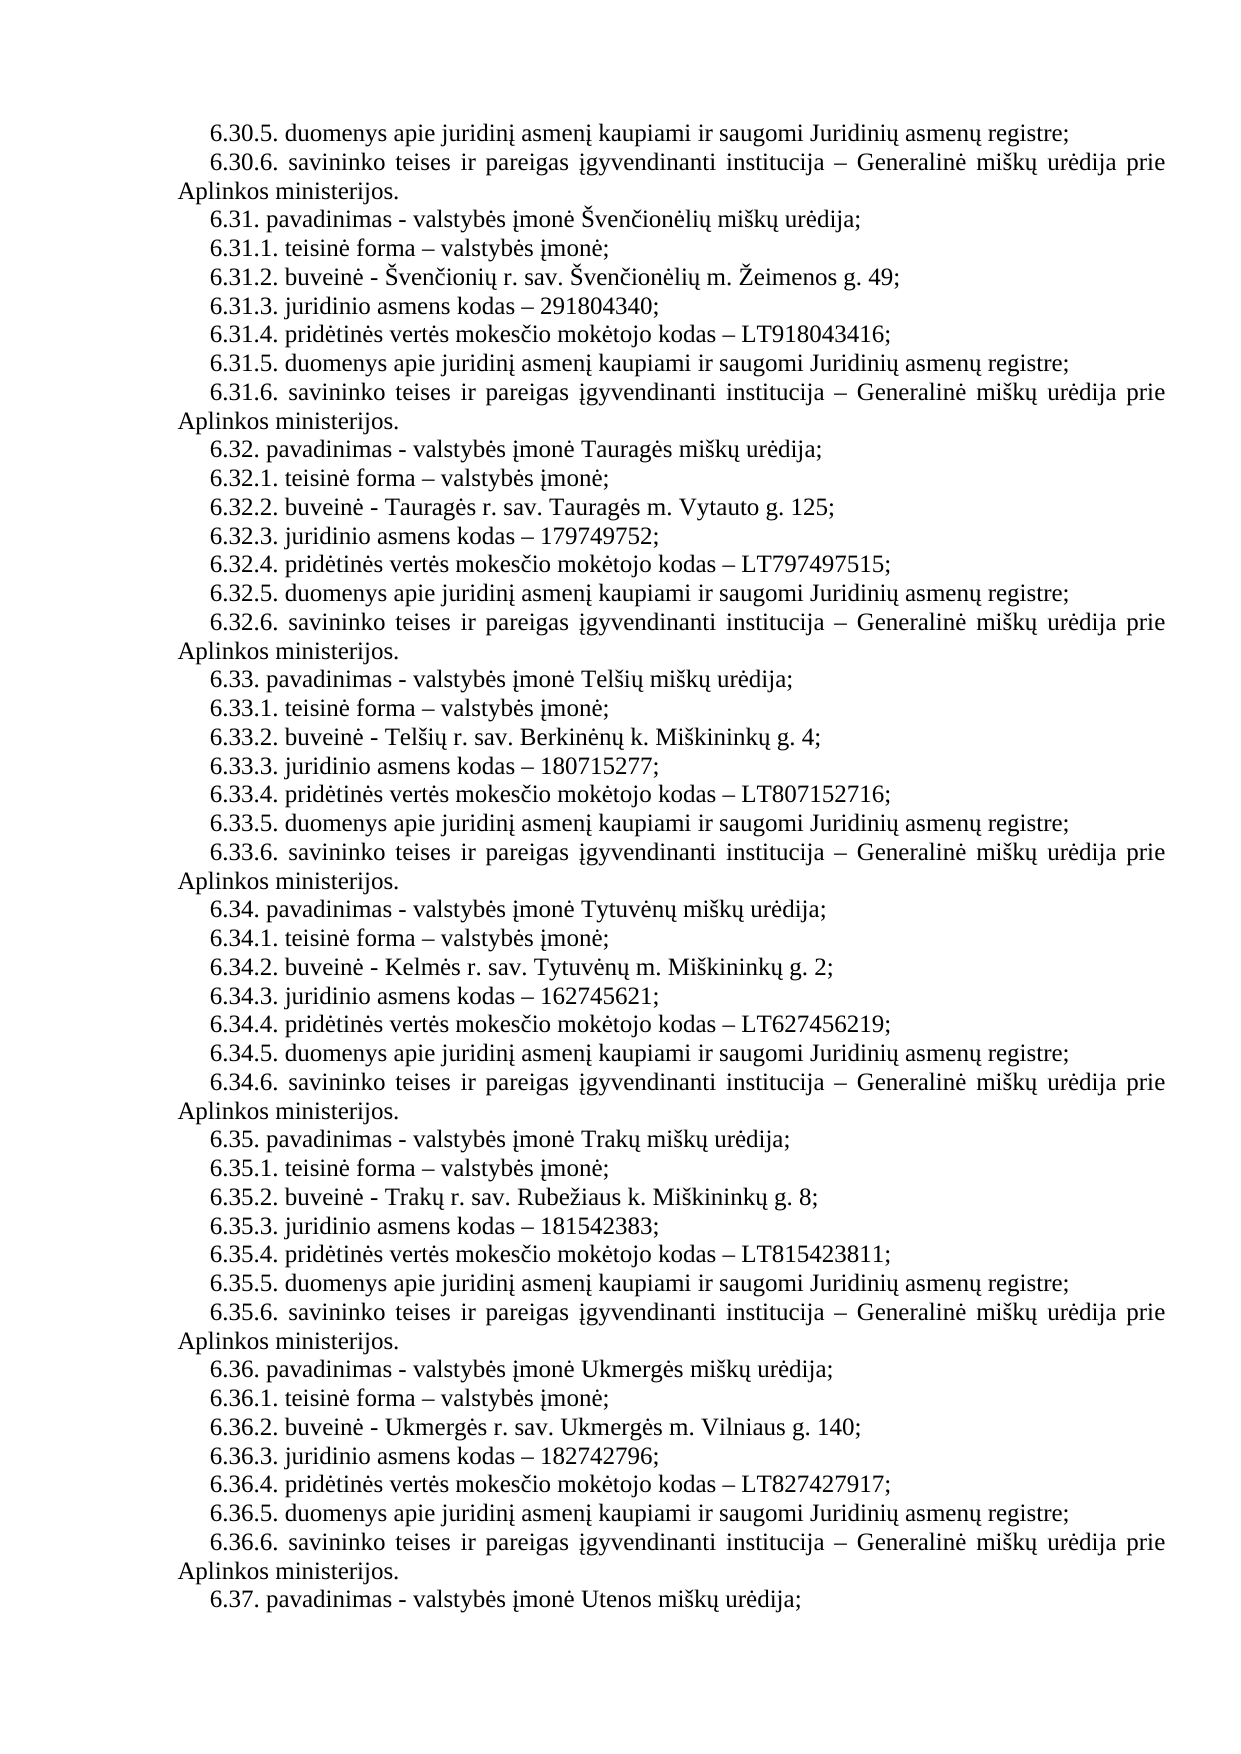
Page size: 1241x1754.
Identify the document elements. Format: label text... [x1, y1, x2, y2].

text 6.31.2. buveinė - Švenčionių r. sav. Švenčionėlių m. Žeimenos g. 49; [177, 262, 1167, 291]
text 6.36.5. duomenys apie juridinį asmenį kaupiami ir saugomi Juridinių asmenų registre; [177, 1498, 1167, 1527]
text 6.34.5. duomenys apie juridinį asmenį kaupiami ir saugomi Juridinių asmenų registre; [177, 1038, 1167, 1067]
text 6.36.2. buveinė - Ukmergės r. sav. Ukmergės m. Vilniaus g. 140; [177, 1412, 1167, 1441]
text 6.34.2. buveinė - Kelmės r. sav. Tytuvėnų m. Miškininkų g. 2; [177, 952, 1167, 981]
text 6.35.4. pridėtinės vertės mokesčio mokėtojo kodas – LT815423811; [177, 1239, 1167, 1268]
text 6.35.5. duomenys apie juridinį asmenį kaupiami ir saugomi Juridinių asmenų registre; [177, 1268, 1167, 1297]
text 6.33.1. teisinė forma – valstybės įmonė; [177, 693, 1167, 722]
text 6.35. pavadinimas - valstybės įmonė Trakų miškų urėdija; [177, 1124, 1167, 1153]
text 6.32.6. savininko teises ir pareigas įgyvendinanti institucija – Generalinė miškų urėdija prie Aplinkos ministerijos. [177, 607, 1167, 664]
text 6.33. pavadinimas - valstybės įmonė Telšių miškų urėdija; [177, 664, 1167, 693]
text 6.36. pavadinimas - valstybės įmonė Ukmergės miškų urėdija; [177, 1354, 1167, 1383]
text 6.36.4. pridėtinės vertės mokesčio mokėtojo kodas – LT827427917; [177, 1469, 1167, 1498]
text 6.36.6. savininko teises ir pareigas įgyvendinanti institucija – Generalinė miškų urėdija prie Aplinkos ministerijos. [177, 1527, 1167, 1584]
text 6.33.6. savininko teises ir pareigas įgyvendinanti institucija – Generalinė miškų urėdija prie Aplinkos ministerijos. [177, 837, 1167, 894]
text 6.30.5. duomenys apie juridinį asmenį kaupiami ir saugomi Juridinių asmenų registre; [177, 118, 1167, 147]
text 6.32.1. teisinė forma – valstybės įmonė; [177, 463, 1167, 492]
text 6.33.2. buveinė - Telšių r. sav. Berkinėnų k. Miškininkų g. 4; [177, 722, 1167, 751]
text 6.34. pavadinimas - valstybės įmonė Tytuvėnų miškų urėdija; [177, 894, 1167, 923]
text 6.32.5. duomenys apie juridinį asmenį kaupiami ir saugomi Juridinių asmenų registre; [177, 578, 1167, 607]
text 6.31.4. pridėtinės vertės mokesčio mokėtojo kodas – LT918043416; [177, 319, 1167, 348]
text 6.37. pavadinimas - valstybės įmonė Utenos miškų urėdija; [177, 1584, 1167, 1613]
text 6.31.6. savininko teises ir pareigas įgyvendinanti institucija – Generalinė miškų urėdija prie Aplinkos ministerijos. [177, 377, 1167, 434]
text 6.33.4. pridėtinės vertės mokesčio mokėtojo kodas – LT807152716; [177, 779, 1167, 808]
text 6.32. pavadinimas - valstybės įmonė Tauragės miškų urėdija; [177, 434, 1167, 463]
text 6.35.3. juridinio asmens kodas – 181542383; [177, 1211, 1167, 1239]
text 6.30.6. savininko teises ir pareigas įgyvendinanti institucija – Generalinė miškų urėdija prie Aplinkos ministerijos. [177, 147, 1167, 204]
text 6.31. pavadinimas - valstybės įmonė Švenčionėlių miškų urėdija; [177, 204, 1167, 233]
text 6.34.3. juridinio asmens kodas – 162745621; [177, 981, 1167, 1009]
text 6.34.4. pridėtinės vertės mokesčio mokėtojo kodas – LT627456219; [177, 1009, 1167, 1038]
text 6.35.6. savininko teises ir pareigas įgyvendinanti institucija – Generalinė miškų urėdija prie Aplinkos ministerijos. [177, 1297, 1167, 1354]
text 6.33.5. duomenys apie juridinį asmenį kaupiami ir saugomi Juridinių asmenų registre; [177, 808, 1167, 837]
text 6.36.3. juridinio asmens kodas – 182742796; [177, 1441, 1167, 1469]
text 6.32.2. buveinė - Tauragės r. sav. Tauragės m. Vytauto g. 125; [177, 492, 1167, 521]
text 6.34.1. teisinė forma – valstybės įmonė; [177, 923, 1167, 952]
text 6.31.5. duomenys apie juridinį asmenį kaupiami ir saugomi Juridinių asmenų registre; [177, 348, 1167, 377]
text 6.32.4. pridėtinės vertės mokesčio mokėtojo kodas – LT797497515; [177, 549, 1167, 578]
text 6.35.1. teisinė forma – valstybės įmonė; [177, 1153, 1167, 1182]
text 6.36.1. teisinė forma – valstybės įmonė; [177, 1383, 1167, 1412]
text 6.35.2. buveinė - Trakų r. sav. Rubežiaus k. Miškininkų g. 8; [177, 1182, 1167, 1211]
text 6.31.3. juridinio asmens kodas – 291804340; [177, 291, 1167, 319]
text 6.33.3. juridinio asmens kodas – 180715277; [177, 751, 1167, 779]
text 6.31.1. teisinė forma – valstybės įmonė; [177, 233, 1167, 262]
text 6.34.6. savininko teises ir pareigas įgyvendinanti institucija – Generalinė miškų urėdija prie Aplinkos ministerijos. [177, 1067, 1167, 1124]
text 6.32.3. juridinio asmens kodas – 179749752; [177, 521, 1167, 549]
